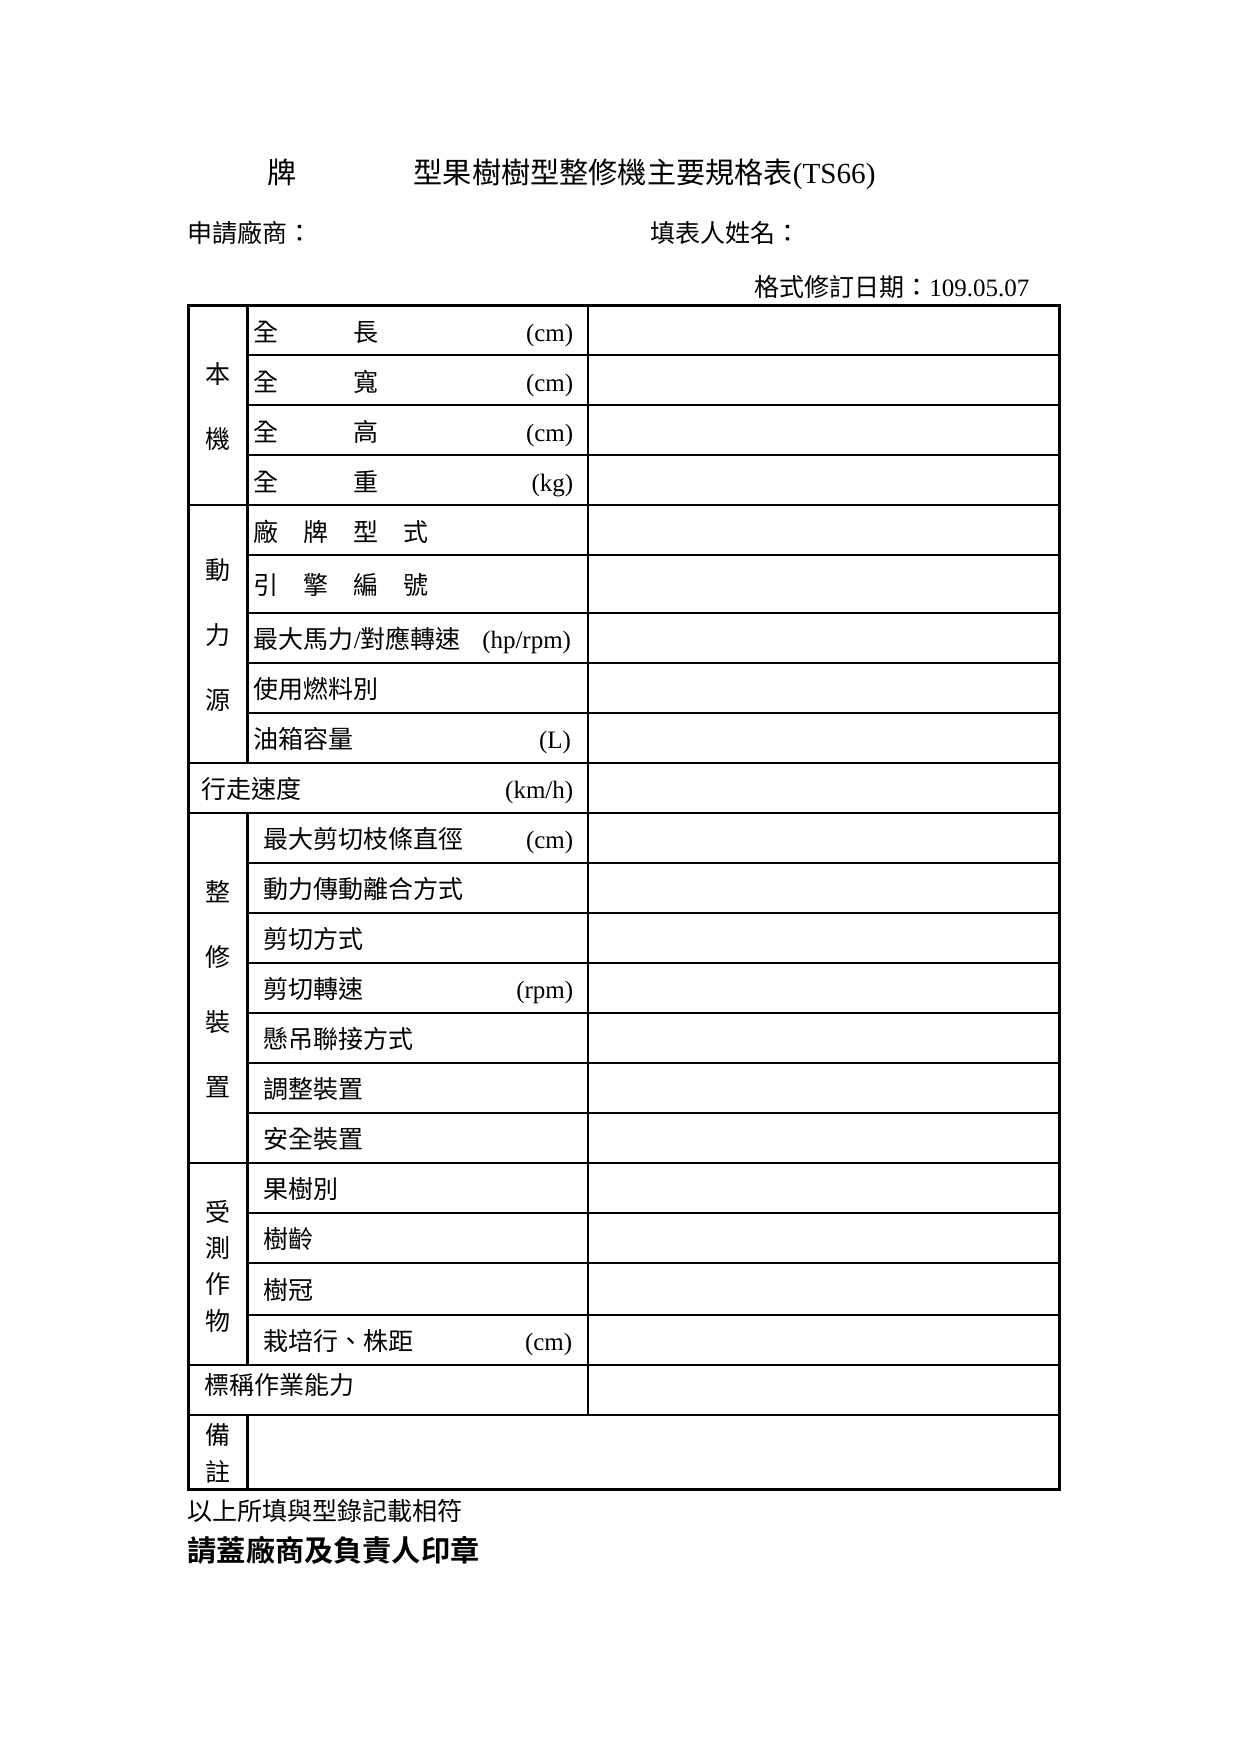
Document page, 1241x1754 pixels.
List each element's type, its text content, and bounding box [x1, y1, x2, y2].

table_cell 全 高 (cm) [249, 406, 587, 454]
table_cell 整 修 裝 置 [190, 814, 246, 1162]
table_cell 樹齡 [249, 1214, 587, 1262]
table_cell [589, 1214, 1058, 1262]
table_cell 行走速度 (km/h) [190, 764, 587, 812]
table_cell [589, 1264, 1058, 1314]
table_cell 安全裝置 [249, 1114, 587, 1162]
table_cell [589, 964, 1058, 1012]
text 申請廠商： 填表人姓名： [187, 213, 1053, 250]
table_cell 受 測 作 物 [190, 1164, 246, 1364]
table_cell [589, 1164, 1058, 1212]
table_cell [589, 406, 1058, 454]
table_header [589, 307, 1058, 354]
table_cell 最大剪切枝條直徑 (cm) [249, 814, 587, 862]
text 請蓋廠商及負責人印章 [187, 1528, 1053, 1570]
table_cell 樹冠 [249, 1264, 587, 1314]
table_cell 最大馬力/對應轉速 (hp/rpm) [249, 614, 587, 662]
table_cell 標稱作業能力 [190, 1366, 587, 1414]
text 牌 型果樹樹型整修機主要規格表(TS66) [187, 150, 1053, 192]
text 格式修訂日期：109.05.07 [187, 268, 1053, 304]
table_cell 剪切轉速 (rpm) [249, 964, 587, 1012]
table_cell [589, 1014, 1058, 1062]
table_cell [589, 506, 1058, 554]
table_cell [589, 764, 1058, 812]
table_cell [249, 1416, 1058, 1488]
table_cell 果樹別 [249, 1164, 587, 1212]
table_cell [589, 1366, 1058, 1414]
table_cell [589, 356, 1058, 404]
table_cell 廠 牌 型 式 [249, 506, 587, 554]
table_cell 油箱容量 (L) [249, 714, 587, 762]
table_cell 剪切方式 [249, 914, 587, 962]
text 以上所填與型錄記載相符 [187, 1491, 1053, 1528]
table_cell 全 重 (kg) [249, 456, 587, 504]
table_cell [589, 1316, 1058, 1364]
table_cell [589, 614, 1058, 662]
table_cell [589, 556, 1058, 612]
table_cell [589, 814, 1058, 862]
table_header 全 長 (cm) [249, 307, 587, 354]
table_cell 備 註 [190, 1416, 246, 1488]
table_cell [589, 664, 1058, 712]
table_cell 懸吊聯接方式 [249, 1014, 587, 1062]
table_cell 使用燃料別 [249, 664, 587, 712]
table_cell [589, 456, 1058, 504]
table_cell 動 力 源 [190, 506, 246, 762]
table_cell 引 擎 編 號 [249, 556, 587, 612]
table_cell [589, 864, 1058, 912]
table_cell 全 寬 (cm) [249, 356, 587, 404]
table_cell [589, 914, 1058, 962]
table_cell [589, 1114, 1058, 1162]
table_cell [589, 1064, 1058, 1112]
table_cell [589, 714, 1058, 762]
table_header 本 機 [190, 307, 246, 504]
table_cell 栽培行、株距 (cm) [249, 1316, 587, 1364]
table_cell 動力傳動離合方式 [249, 864, 587, 912]
table_cell 調整裝置 [249, 1064, 587, 1112]
